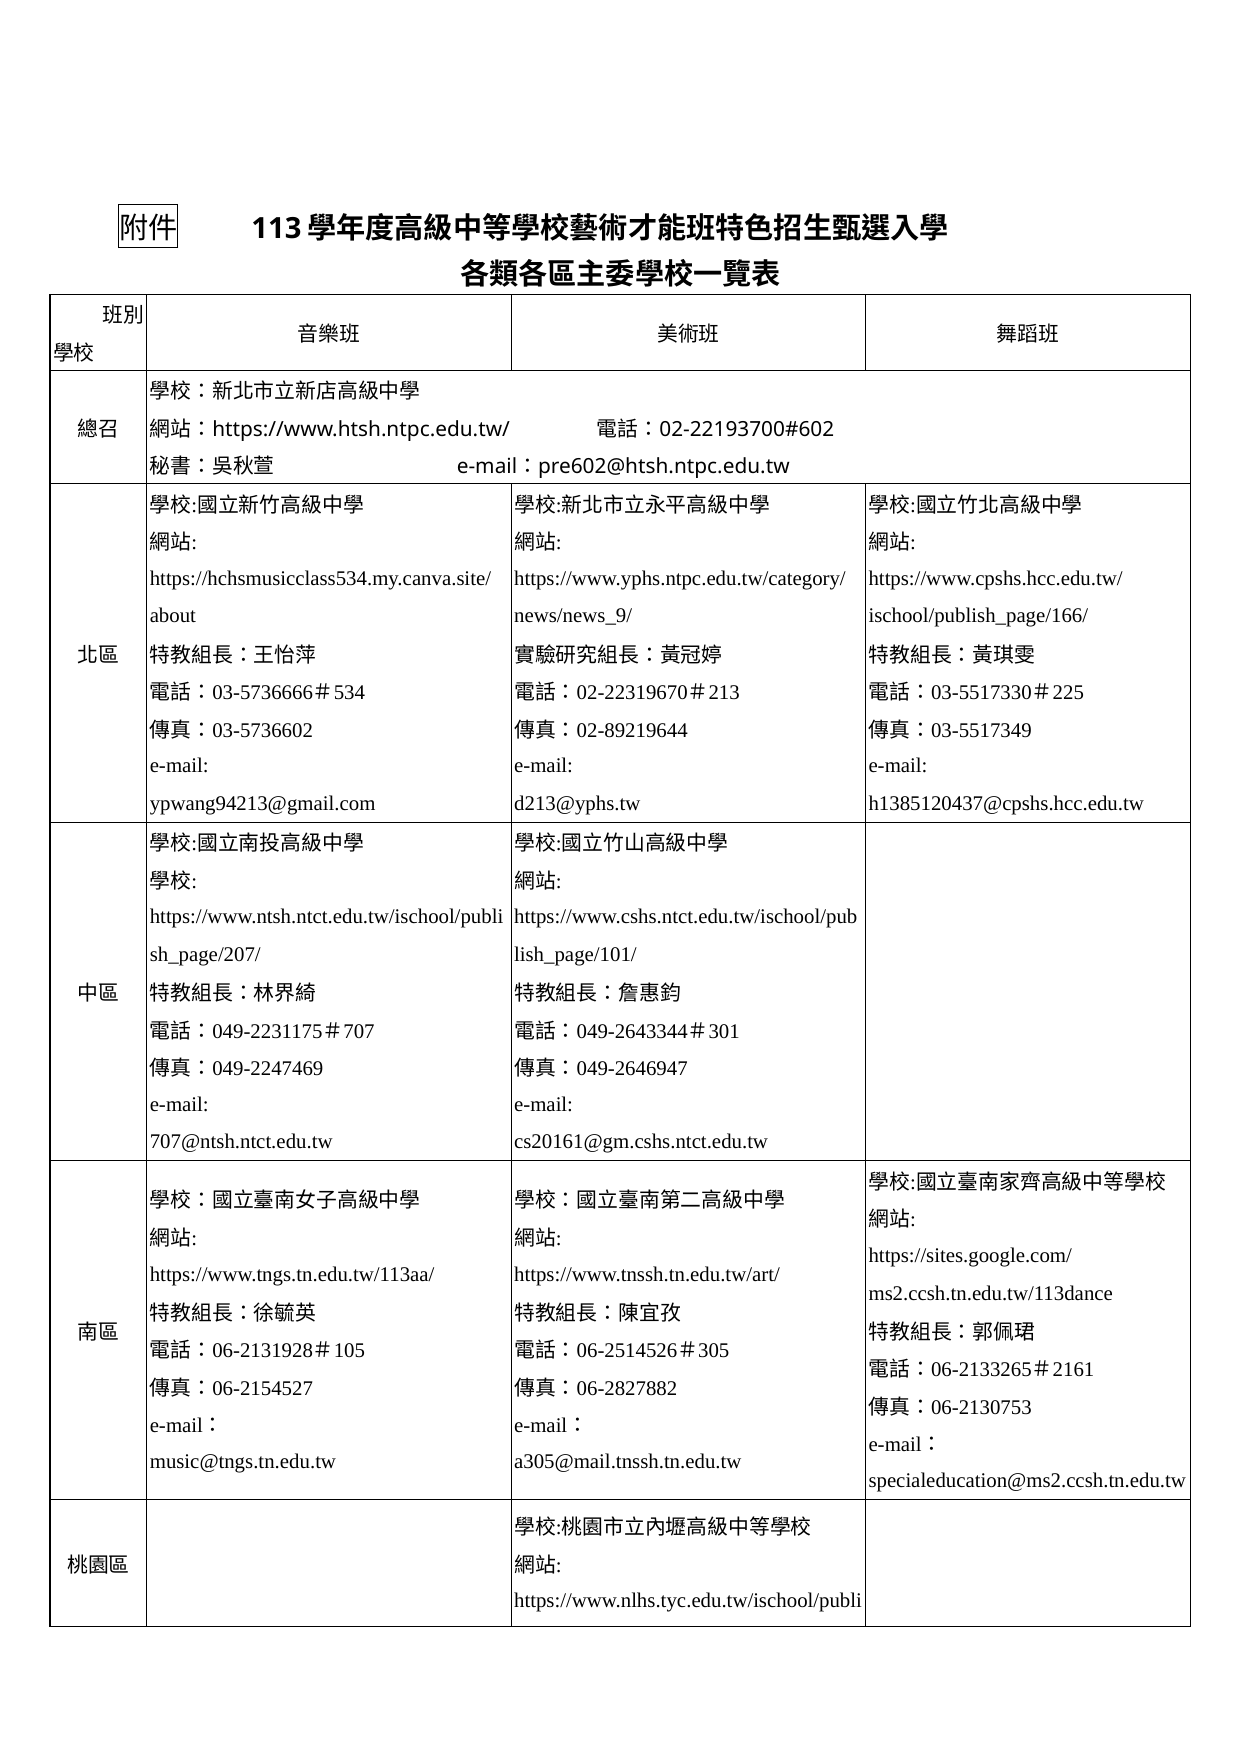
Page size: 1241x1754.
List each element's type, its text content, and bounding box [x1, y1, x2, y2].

text 附件 113學年度高級中等學校藝術才能班特色招生甄選入學 [118, 202, 1122, 248]
table_cell 學校:新北市立永平高級中學 網站: https://www.yphs.ntpc.edu.tw/category/news/news_9/ 實驗研究組長：黃冠婷 電話：02-22319670＃213 傳真：02-89219644 e-mail: d213@yphs.tw [512, 484, 865, 822]
table_cell 總召 [51, 371, 146, 483]
table_header 班別 學校 [51, 295, 146, 370]
table_cell [866, 1500, 1190, 1626]
table_cell 桃園區 [51, 1500, 146, 1626]
table_cell [866, 823, 1190, 1160]
table_cell 學校：國立臺南女子高級中學 網站: https://www.tngs.tn.edu.tw/113aa/ 特教組長：徐毓英 電話：06-2131928＃105 傳真：06-2154527 e-mail： music@tngs.tn.edu.tw [147, 1161, 511, 1499]
table_cell 學校:桃園市立內壢高級中等學校 網站: https://www.nlhs.tyc.edu.tw/ischool/publi [512, 1500, 865, 1626]
table_cell 北區 [51, 484, 146, 822]
table_header 音樂班 [147, 295, 511, 370]
table_cell 學校：國立臺南第二高級中學 網站: https://www.tnssh.tn.edu.tw/art/ 特教組長：陳宜孜 電話：06-2514526＃305 傳真：06-2827882 e-mail： a305@mail.tnssh.tn.edu.tw [512, 1161, 865, 1499]
table_cell 南區 [51, 1161, 146, 1499]
table_header 美術班 [512, 295, 865, 370]
table_header 舞蹈班 [866, 295, 1190, 370]
table_cell 學校:國立新竹高級中學 網站: https://hchsmusicclass534.my.canva.site/about 特教組長：王怡萍 電話：03-5736666＃534 傳真：03-5736602 e-mail: ypwang94213@gmail.com [147, 484, 511, 822]
table_cell [147, 1500, 511, 1626]
table_cell 學校:國立竹北高級中學 網站: https://www.cpshs.hcc.edu.tw/ischool/publish_page/166/ 特教組長：黃琪雯 電話：03-5517330＃225 傳真：03-5517349 e-mail: h1385120437@cpshs.hcc.edu.tw [866, 484, 1190, 822]
text 各類各區主委學校一覽表 [118, 248, 1122, 294]
table_cell 學校:國立南投高級中學 學校: https://www.ntsh.ntct.edu.tw/ischool/publish_page/207/ 特教組長：林界綺 電話：049-2231175＃707 傳真：049-2247469 e-mail: 707@ntsh.ntct.edu.tw [147, 823, 511, 1160]
table_cell 學校:國立竹山高級中學 網站: https://www.cshs.ntct.edu.tw/ischool/publish_page/101/ 特教組長：詹惠鈞 電話：049-2643344＃301 傳真：049-2646947 e-mail: cs20161@gm.cshs.ntct.edu.tw [512, 823, 865, 1160]
table_cell 中區 [51, 823, 146, 1160]
table_cell 學校:國立臺南家齊高級中等學校 網站: https://sites.google.com/ms2.ccsh.tn.edu.tw/113dance 特教組長：郭佩珺 電話：06-2133265＃2161 傳真：06-2130753 e-mail： specialeducation@ms2.ccsh.tn.edu.tw [866, 1161, 1190, 1499]
table_cell 學校：新北市立新店高級中學 網站：https://www.htsh.ntpc.edu.tw/ 電話：02-22193700#602 秘書：吳秋萱 e-mail：pre602@htsh.ntpc.edu.tw [147, 371, 1190, 483]
